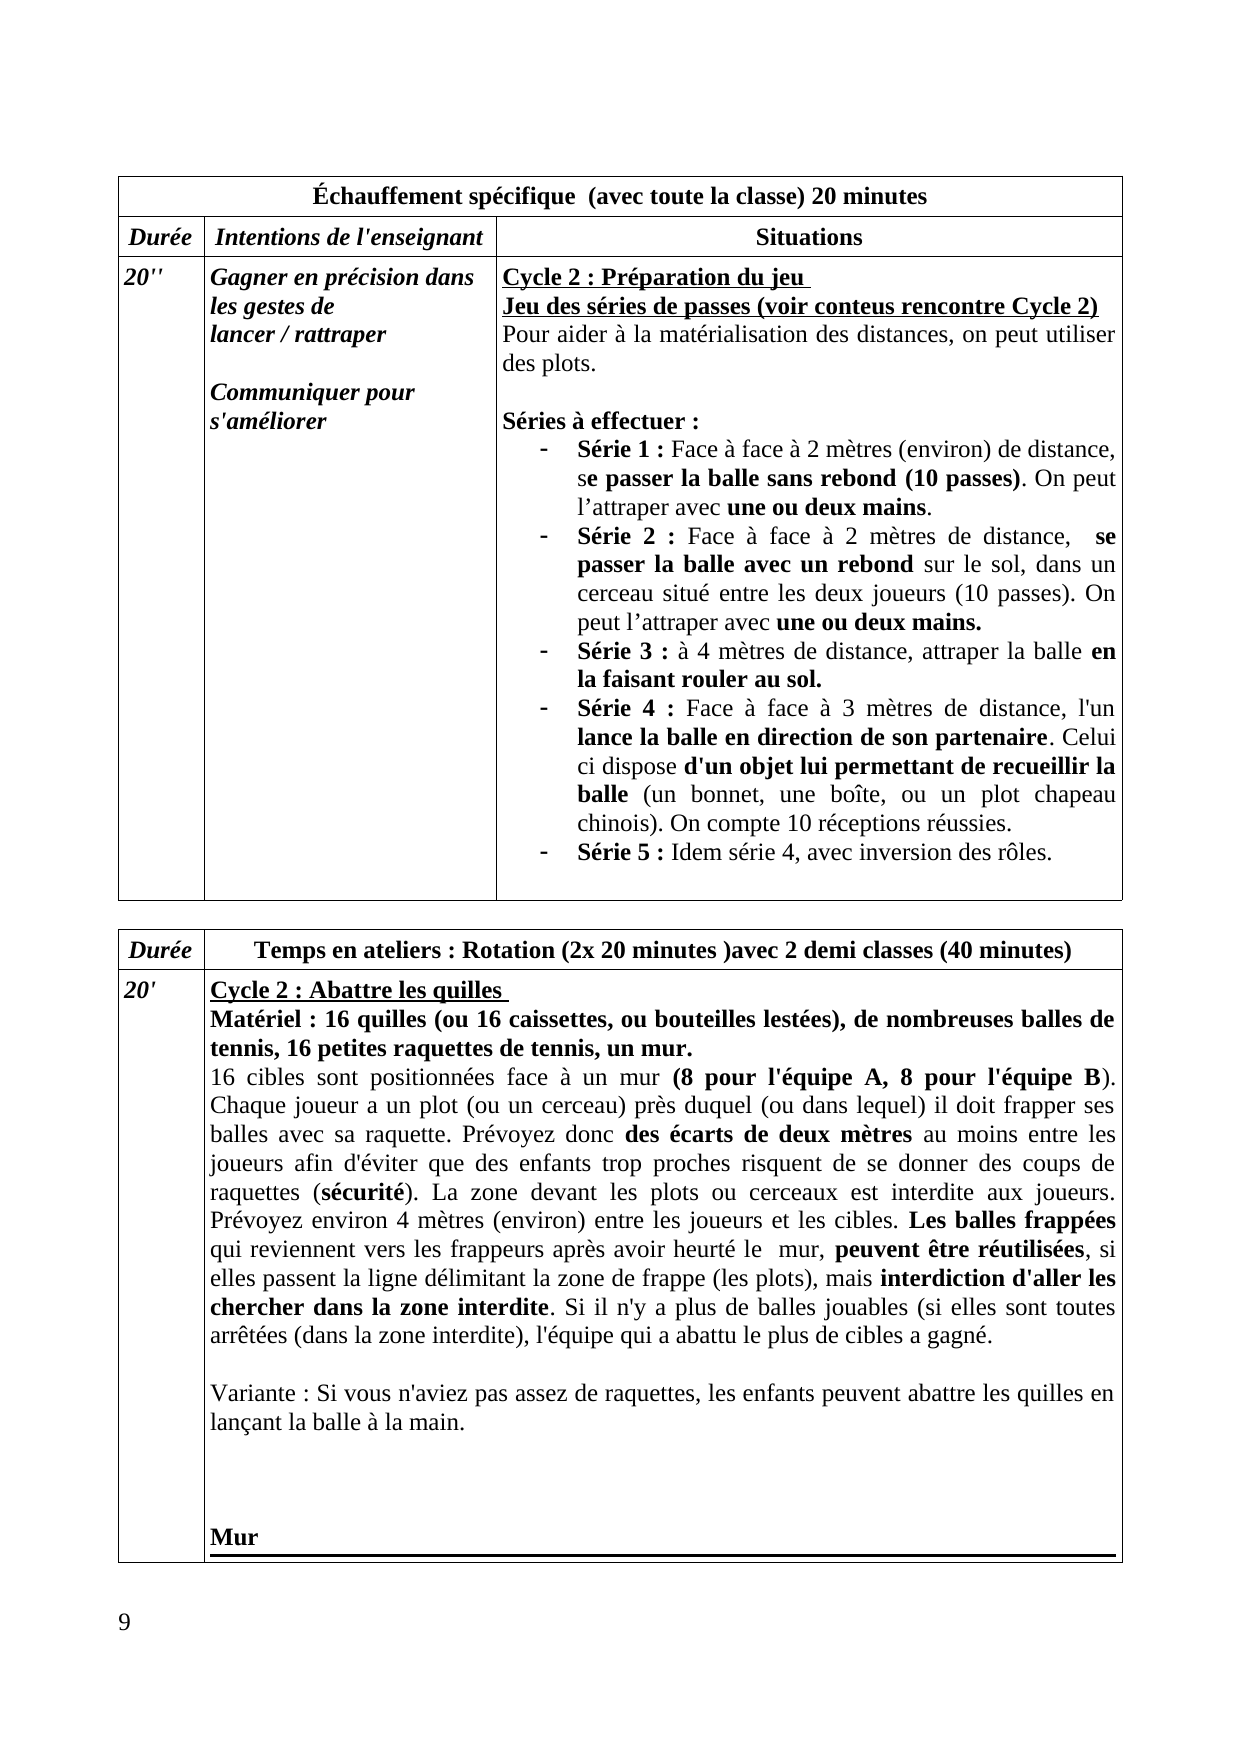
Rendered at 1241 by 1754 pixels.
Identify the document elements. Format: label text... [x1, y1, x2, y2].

table_cell 20' [119, 970, 204, 1562]
table_cell 20'' [119, 257, 204, 900]
table_cell Gagner en précision dans les gestes de lancer / rattraper Communiquer pour s'améliorer [205, 257, 496, 900]
table_cell Cycle 2 : Abattre les quilles Matériel : 16 quilles (ou 16 caissettes, ou bouteilles lestées), de nombreuses balles de tennis, 16 petites raquettes de tennis, un mur. 16 cibles sont positionnées face à un mur (8 pour l'équipe A, 8 pour l'équipe B). Chaque joueur a un plot (ou un cerceau) près duquel (ou dans lequel) il doit frapper ses balles avec sa raquette. Prévoyez donc des écarts de deux mètres au moins entre les joueurs afin d'éviter que des enfants trop proches risquent de se donner des coups de raquettes (sécurité). La zone devant les plots ou cerceaux est interdite aux joueurs. Prévoyez environ 4 mètres (environ) entre les joueurs et les cibles. Les balles frappées qui reviennent vers les frappeurs après avoir heurté le mur, peuvent être réutilisées, si elles passent la ligne délimitant la zone de frappe (les plots), mais interdiction d'aller les chercher dans la zone interdite. Si il n'y a plus de balles jouables (si elles sont toutes arrêtées (dans la zone interdite), l'équipe qui a abattu le plus de cibles a gagné. Variante : Si vous n'aviez pas assez de raquettes, les enfants peuvent abattre les quilles en lançant la balle à la main. Mur [205, 970, 1122, 1562]
table_header Temps en ateliers : Rotation (2x 20 minutes )avec 2 demi classes (40 minutes) [205, 930, 1122, 969]
table_header Échauffement spécifique (avec toute la classe) 20 minutes [119, 177, 1122, 216]
table_header Durée [119, 930, 204, 969]
table_cell Cycle 2 : Préparation du jeu Jeu des séries de passes (voir conteus rencontre Cycle 2) Pour aider à la matérialisation des distances, on peut utiliser des plots. Séries à effectuer : Série 1 : Face à face à 2 mètres (environ) de distance, se passer la balle sans rebond (10 passes). On peut l’attraper avec une ou deux mains. Série 2 : Face à face à 2 mètres de distance, se passer la balle avec un rebond sur le sol, dans un cerceau situé entre les deux joueurs (10 passes). On peut l’attraper avec une ou deux mains. Série 3 : à 4 mètres de distance, attraper la balle en la faisant rouler au sol. Série 4 : Face à face à 3 mètres de distance, l'un lance la balle en direction de son partenaire. Celui ci dispose d'un objet lui permettant de recueillir la balle (un bonnet, une boîte, ou un plot chapeau chinois). On compte 10 réceptions réussies. Série 5 : Idem série 4, avec inversion des rôles. [497, 257, 1122, 900]
table_cell Situations [497, 217, 1122, 256]
table_cell Durée [119, 217, 204, 256]
table_cell Intentions de l'enseignant [205, 217, 496, 256]
